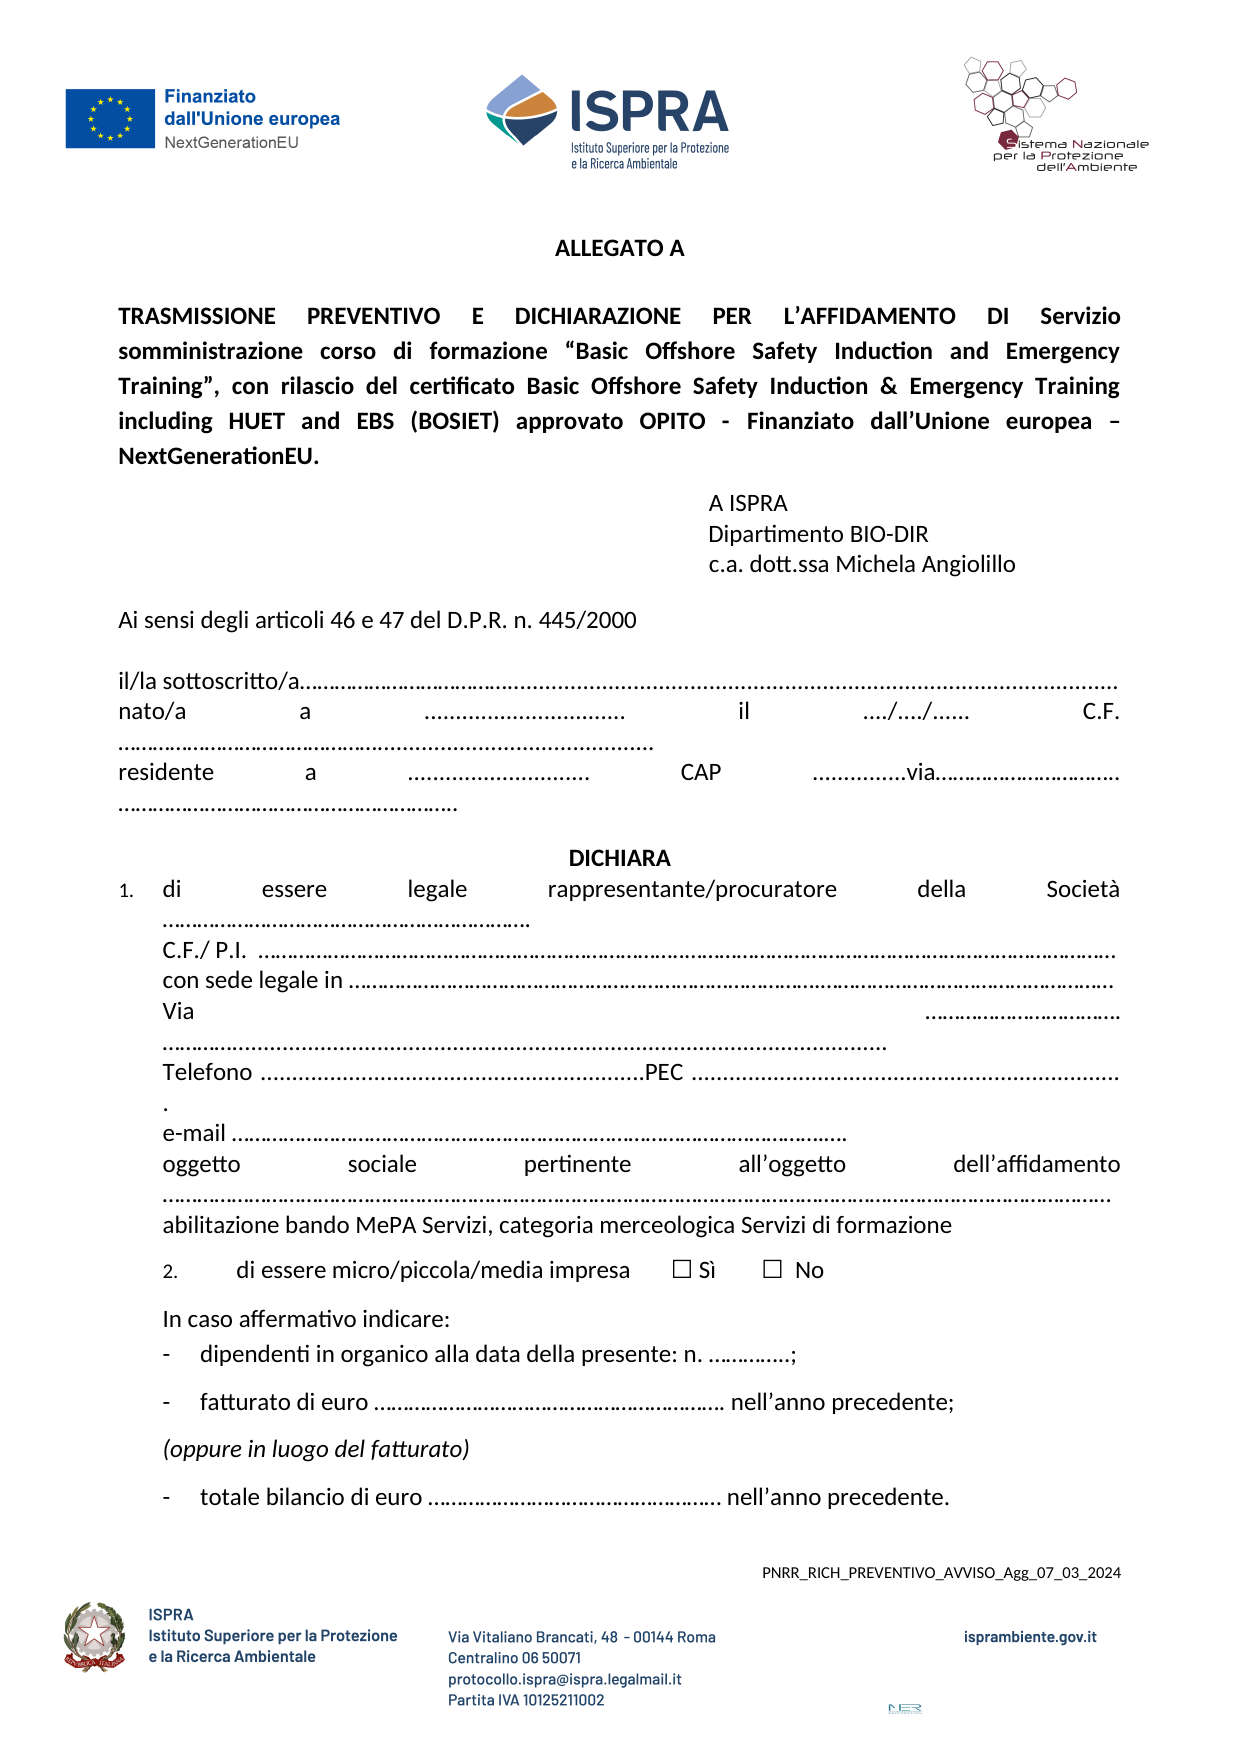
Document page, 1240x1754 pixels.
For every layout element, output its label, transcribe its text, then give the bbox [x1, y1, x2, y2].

text C.F./ P.I. ………………………………………………………………..………………………………………………………………… [162, 934, 1121, 964]
list dipendenti in organico alla data della presente: n. …………..; [162, 1338, 1121, 1369]
text nato/a a ................................ il ..../..../...... C.F. ………………………………………............................................ [118, 695, 1121, 756]
text c.a. dott.ssa Michela Angiolillo [709, 548, 1121, 579]
text TRASMISSIONE PREVENTIVO E DICHIARAZIONE PER L’AFFIDAMENTO DI Servizio somministrazione corso di formazione “Basic Offshore Safety Induction and Emergency Training”, con rilascio del certificato Basic Offshore Safety Induction & Emergency Training including HUET and EBS (BOSIET) approvato OPITO - Finanziato dall’Unione europea – NextGenerationEU. [118, 300, 1121, 470]
text Ai sensi degli articoli 46 e 47 del D.P.R. n. 445/2000 [118, 604, 1121, 634]
text con sede legale in ……………………………………………………………………….…………………………………………… [162, 964, 1121, 995]
text Dipartimento BIO-DIR [708, 518, 1121, 548]
text oggetto sociale pertinente all’oggetto dell’affidamento ………………………………………………………………………………………………………………………………………………… [162, 1148, 1121, 1209]
text Via …………………………….…………........................................................................................................ [162, 995, 1121, 1056]
list totale bilancio di euro …………………………………………… nell’anno precedente. [162, 1481, 1121, 1511]
text A ISPRA [709, 487, 1121, 518]
text e-mail ………………………………………………………………………………………….…. [162, 1117, 1121, 1148]
text ALLEGATO A [118, 232, 1121, 262]
list di essere micro/piccola/media impresa ☐ Sì ☐ No [162, 1252, 1121, 1286]
text abilitazione bando MePA Servizi, categoria merceologica Servizi di formazione [162, 1209, 1121, 1239]
list fatturato di euro ……………………………………………………. nell’anno precedente; [162, 1386, 1121, 1416]
list di essere legale rappresentante/procuratore della Società ………………………………………………………. [118, 873, 1121, 934]
text In caso affermativo indicare: [162, 1303, 1121, 1334]
text Telefono .............................................................PEC ..................................................................... [162, 1056, 1121, 1117]
text il/la sottoscritto/a………………………………................................................................................................. [118, 665, 1121, 695]
text DICHIARA [118, 842, 1121, 873]
text residente a ............................. CAP ...............via…………………………..………………………………………………….. [118, 756, 1121, 817]
text (oppure in luogo del fatturato) [162, 1433, 1121, 1464]
